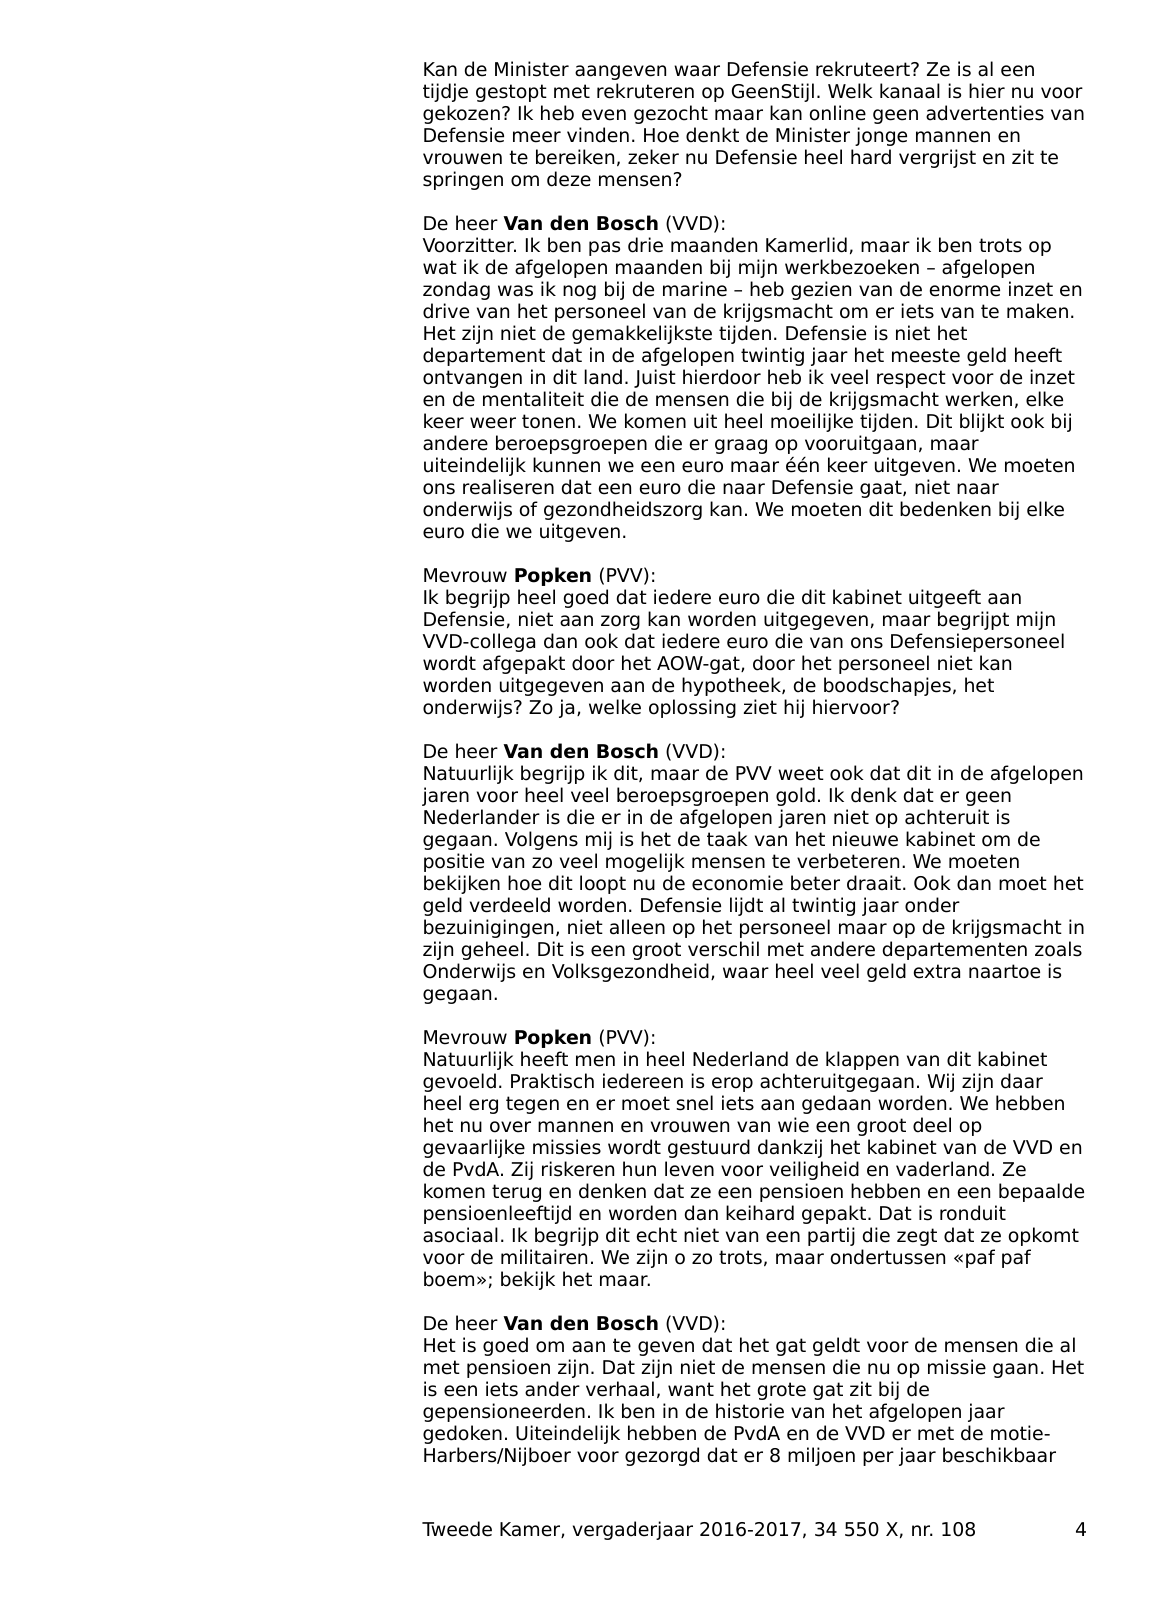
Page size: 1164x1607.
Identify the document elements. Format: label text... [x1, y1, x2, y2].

text Mevrouw Popken (PVV): [422, 565, 1087, 587]
text De heer Van den Bosch (VVD): [422, 213, 1087, 235]
text Natuurlijk begrijp ik dit, maar de PVV weet ook dat dit in de afgelopen jaren voor heel veel beroepsgroepen gold. Ik denk dat er geen Nederlander is die er in de afgelopen jaren niet op achteruit is gegaan. Volgens mij is het de taak van het nieuwe kabinet om de positie van zo veel mogelijk mensen te verbeteren. We moeten bekijken hoe dit loopt nu de economie beter draait. Ook dan moet het geld verdeeld worden. Defensie lijdt al twintig jaar onder bezuinigingen, niet alleen op het personeel maar op de krijgsmacht in zijn geheel. Dit is een groot verschil met andere departementen zoals Onderwijs en Volksgezondheid, waar heel veel geld extra naartoe is gegaan. [422, 763, 1087, 1005]
text Ik begrijp heel goed dat iedere euro die dit kabinet uitgeeft aan Defensie, niet aan zorg kan worden uitgegeven, maar begrijpt mijn VVD-collega dan ook dat iedere euro die van ons Defensiepersoneel wordt afgepakt door het AOW-gat, door het personeel niet kan worden uitgegeven aan de hypotheek, de boodschapjes, het onderwijs? Zo ja, welke oplossing ziet hij hiervoor? [422, 587, 1087, 719]
text Het is goed om aan te geven dat het gat geldt voor de mensen die al met pensioen zijn. Dat zijn niet de mensen die nu op missie gaan. Het is een iets ander verhaal, want het grote gat zit bij de gepensioneerden. Ik ben in de historie van het afgelopen jaar gedoken. Uiteindelijk hebben de PvdA en de VVD er met de motie-Harbers/Nijboer voor gezorgd dat er 8 miljoen per jaar beschikbaar [422, 1335, 1087, 1467]
text Mevrouw Popken (PVV): [422, 1027, 1087, 1049]
text Natuurlijk heeft men in heel Nederland de klappen van dit kabinet gevoeld. Praktisch iedereen is erop achteruitgegaan. Wij zijn daar heel erg tegen en er moet snel iets aan gedaan worden. We hebben het nu over mannen en vrouwen van wie een groot deel op gevaarlijke missies wordt gestuurd dankzij het kabinet van de VVD en de PvdA. Zij riskeren hun leven voor veiligheid en vaderland. Ze komen terug en denken dat ze een pensioen hebben en een bepaalde pensioenleeftijd en worden dan keihard gepakt. Dat is ronduit asociaal. Ik begrijp dit echt niet van een partij die zegt dat ze opkomt voor de militairen. We zijn o zo trots, maar ondertussen «paf paf boem»; bekijk het maar. [422, 1049, 1087, 1291]
text Voorzitter. Ik ben pas drie maanden Kamerlid, maar ik ben trots op wat ik de afgelopen maanden bij mijn werkbezoeken – afgelopen zondag was ik nog bij de marine – heb gezien van de enorme inzet en drive van het personeel van de krijgsmacht om er iets van te maken. Het zijn niet de gemakkelijkste tijden. Defensie is niet het departement dat in de afgelopen twintig jaar het meeste geld heeft ontvangen in dit land. Juist hierdoor heb ik veel respect voor de inzet en de mentaliteit die de mensen die bij de krijgsmacht werken, elke keer weer tonen. We komen uit heel moeilijke tijden. Dit blijkt ook bij andere beroepsgroepen die er graag op vooruitgaan, maar uiteindelijk kunnen we een euro maar één keer uitgeven. We moeten ons realiseren dat een euro die naar Defensie gaat, niet naar onderwijs of gezondheidszorg kan. We moeten dit bedenken bij elke euro die we uitgeven. [422, 235, 1087, 543]
text De heer Van den Bosch (VVD): [422, 1313, 1087, 1335]
text Kan de Minister aangeven waar Defensie rekruteert? Ze is al een tijdje gestopt met rekruteren op GeenStijl. Welk kanaal is hier nu voor gekozen? Ik heb even gezocht maar kan online geen advertenties van Defensie meer vinden. Hoe denkt de Minister jonge mannen en vrouwen te bereiken, zeker nu Defensie heel hard vergrijst en zit te springen om deze mensen? [422, 59, 1087, 191]
text De heer Van den Bosch (VVD): [422, 741, 1087, 763]
